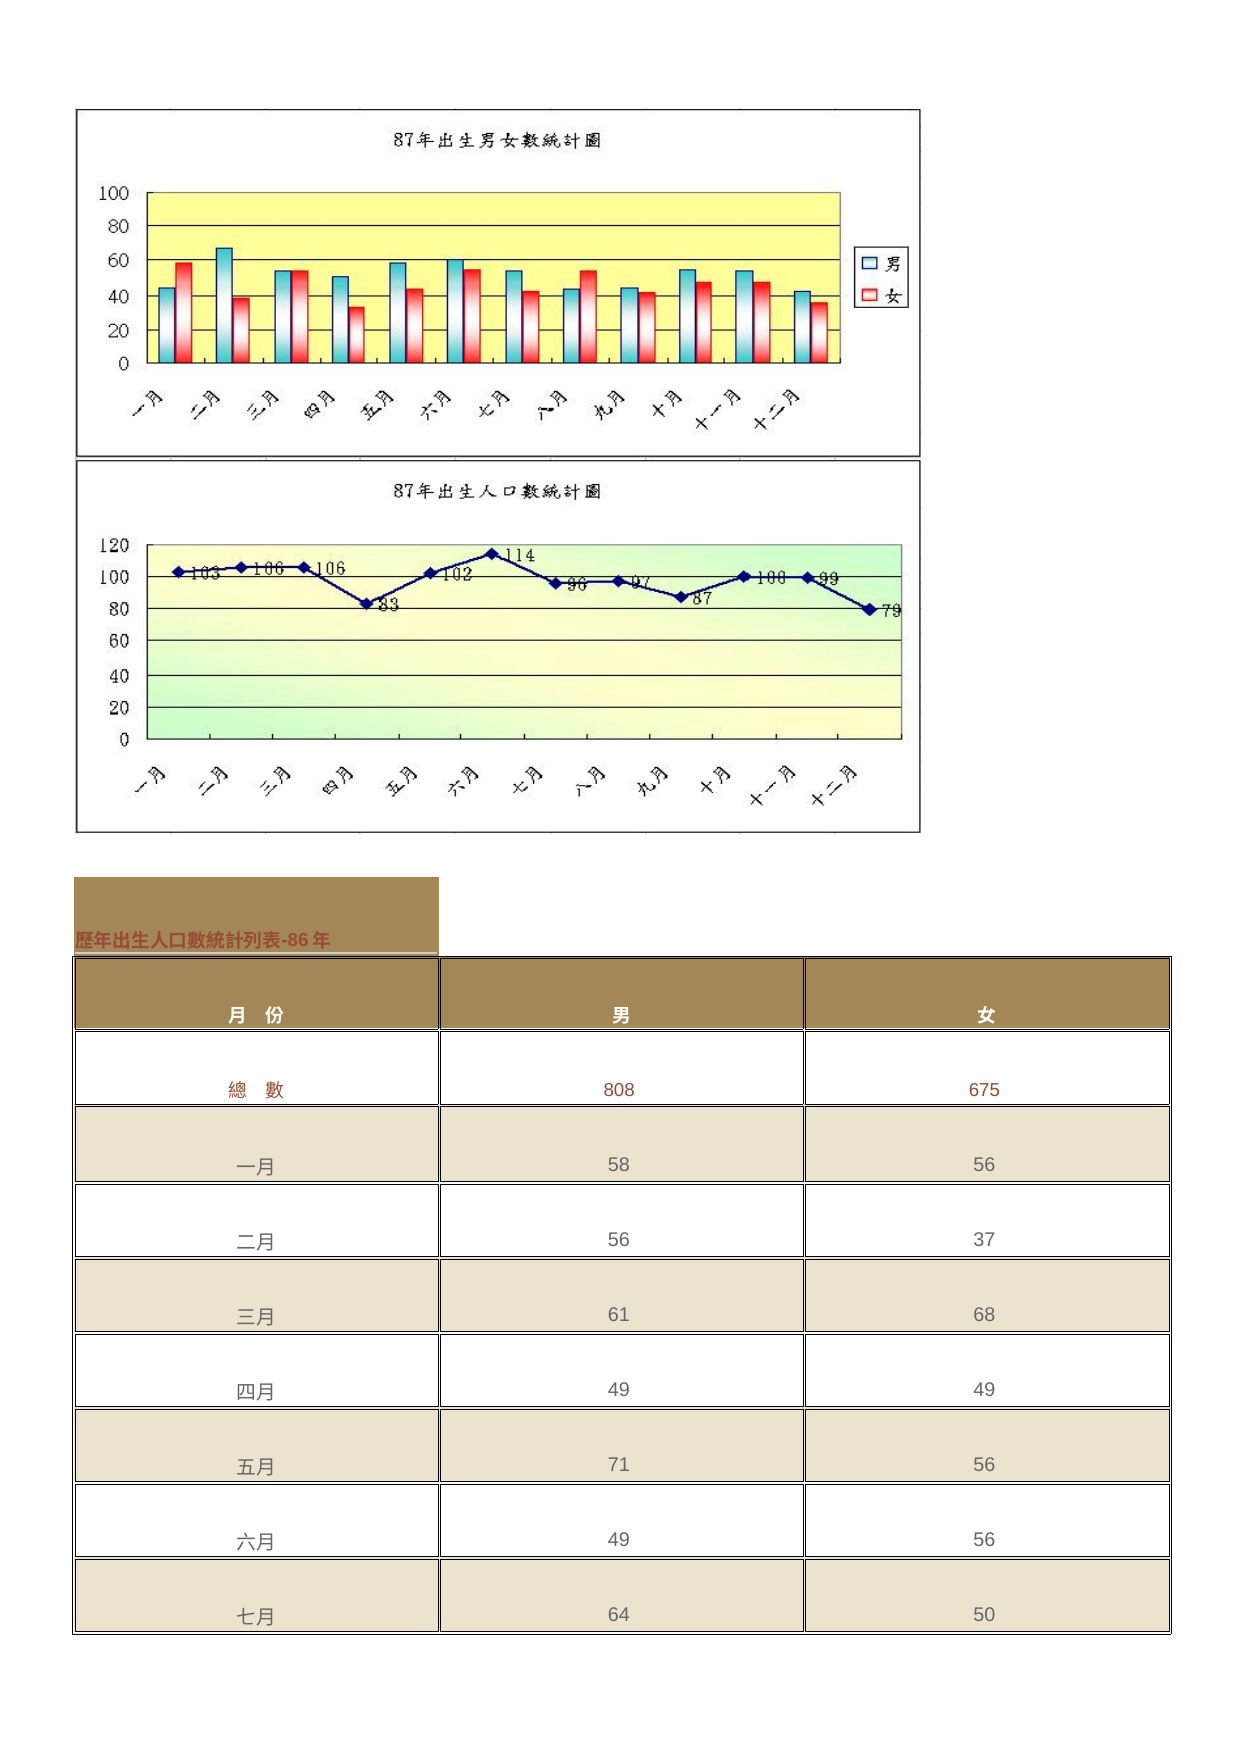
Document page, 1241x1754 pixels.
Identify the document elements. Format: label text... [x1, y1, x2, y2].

table_cell 二月 [76, 1185, 438, 1256]
table_cell 56 [806, 1410, 1169, 1481]
table_cell 女 [806, 959, 1169, 1028]
table_cell 五月 [76, 1410, 438, 1481]
table_cell 六月 [76, 1485, 438, 1556]
table_cell 71 [441, 1410, 803, 1481]
table_cell 808 [441, 1032, 803, 1103]
table_cell 總 數 [76, 1032, 438, 1103]
table_cell 56 [806, 1485, 1169, 1556]
table_cell 七月 [76, 1560, 438, 1631]
table_cell 37 [806, 1185, 1169, 1256]
table_cell 月 份 [76, 959, 438, 1028]
table_cell 56 [441, 1185, 803, 1256]
table_cell 58 [441, 1107, 803, 1181]
table_cell 四月 [76, 1335, 438, 1406]
table_cell 56 [806, 1107, 1169, 1181]
table_cell 49 [441, 1335, 803, 1406]
table_cell 68 [806, 1260, 1169, 1331]
table_cell 64 [441, 1560, 803, 1631]
table_cell 一月 [76, 1107, 438, 1181]
table_header 歷年出生人口數統計列表-86年 [74, 877, 439, 956]
picture [75, 108, 922, 834]
table_cell 49 [441, 1485, 803, 1556]
table_cell 675 [806, 1032, 1169, 1103]
table_cell 男 [441, 959, 803, 1028]
table_cell 49 [806, 1335, 1169, 1406]
table_cell 三月 [76, 1260, 438, 1331]
table_cell 61 [441, 1260, 803, 1331]
table_cell 50 [806, 1560, 1169, 1631]
